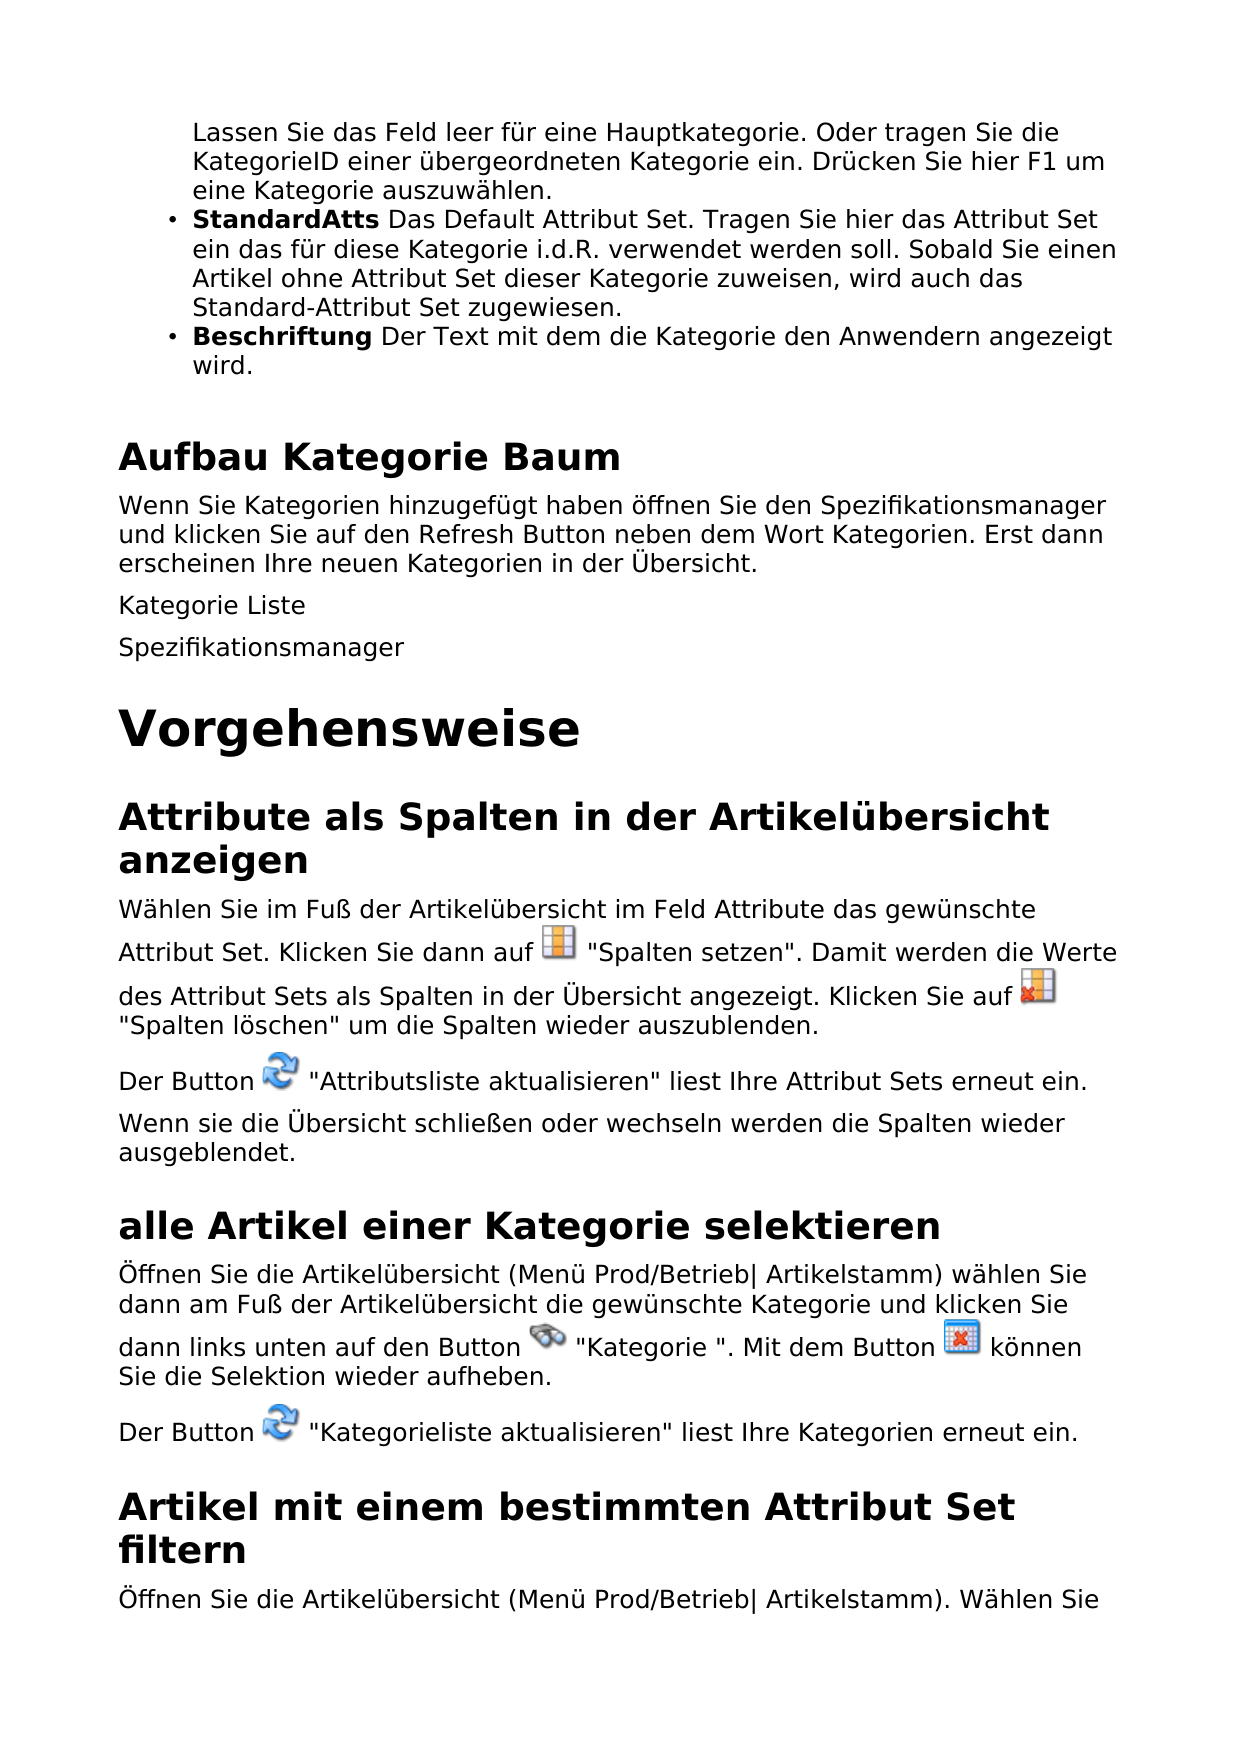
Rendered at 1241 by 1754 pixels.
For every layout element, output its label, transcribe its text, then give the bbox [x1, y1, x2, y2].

subtitle Aufbau Kategorie Baum [118, 435, 1122, 479]
subtitle Artikel mit einem bestimmten Attribut Set filtern [118, 1485, 1122, 1572]
subtitle Attribute als Spalten in der Artikelübersicht anzeigen [118, 795, 1122, 883]
text Wählen Sie im Fuß der Artikelübersicht im Feld Attribute das gewünschte Attribut Set. Klicken Sie dann auf "Spalten setzen". Damit werden die Werte des Attribut Sets als Spalten in der Übersicht angezeigt. Klicken Sie auf "Spalten löschen" um die Spalten wieder auszublenden. [118, 895, 1122, 1040]
list Beschriftung Der Text mit dem die Kategorie den Anwendern angezeigt wird. [177, 322, 1122, 381]
text Öffnen Sie die Artikelübersicht (Menü Prod/Betrieb| Artikelstamm). Wählen Sie [118, 1585, 1122, 1614]
text Kategorie Liste [118, 591, 1122, 620]
picture [944, 1319, 982, 1357]
picture [1020, 967, 1059, 1006]
picture [262, 1052, 301, 1091]
text Wenn Sie Kategorien hinzugefügt haben öffnen Sie den Spezifikationsmanager und klicken Sie auf den Refresh Button neben dem Wort Kategorien. Erst dann erscheinen Ihre neuen Kategorien in der Übersicht. [118, 491, 1122, 579]
list StandardAtts Das Default Attribut Set. Tragen Sie hier das Attribut Set ein das für diese Kategorie i.d.R. verwendet werden soll. Sobald Sie einen Artikel ohne Attribut Set dieser Kategorie zuweisen, wird auch das Standard-Attribut Set zugewiesen. [177, 206, 1122, 322]
subtitle Vorgehensweise [118, 699, 1122, 758]
subtitle alle Artikel einer Kategorie selektieren [118, 1204, 1122, 1248]
text Der Button "Attributsliste aktualisieren" liest Ihre Attribut Sets erneut ein. [118, 1053, 1122, 1096]
list Lassen Sie das Feld leer für eine Hauptkategorie. Oder tragen Sie die KategorieID einer übergeordneten Kategorie ein. Drücken Sie hier F1 um eine Kategorie auszuwählen. [177, 118, 1122, 206]
picture [541, 924, 579, 962]
picture [262, 1404, 301, 1442]
text Der Button "Kategorieliste aktualisieren" liest Ihre Kategorien erneut ein. [118, 1404, 1122, 1448]
picture [529, 1319, 568, 1357]
text Öffnen Sie die Artikelübersicht (Menü Prod/Betrieb| Artikelstamm) wählen Sie dann am Fuß der Artikelübersicht die gewünschte Kategorie und klicken Sie dann links unten auf den Button "Kategorie ". Mit dem Button können Sie die Selektion wieder aufheben. [118, 1261, 1122, 1392]
text Spezifikationsmanager [118, 633, 1122, 662]
text Wenn sie die Übersicht schließen oder wechseln werden die Spalten wieder ausgeblendet. [118, 1109, 1122, 1167]
